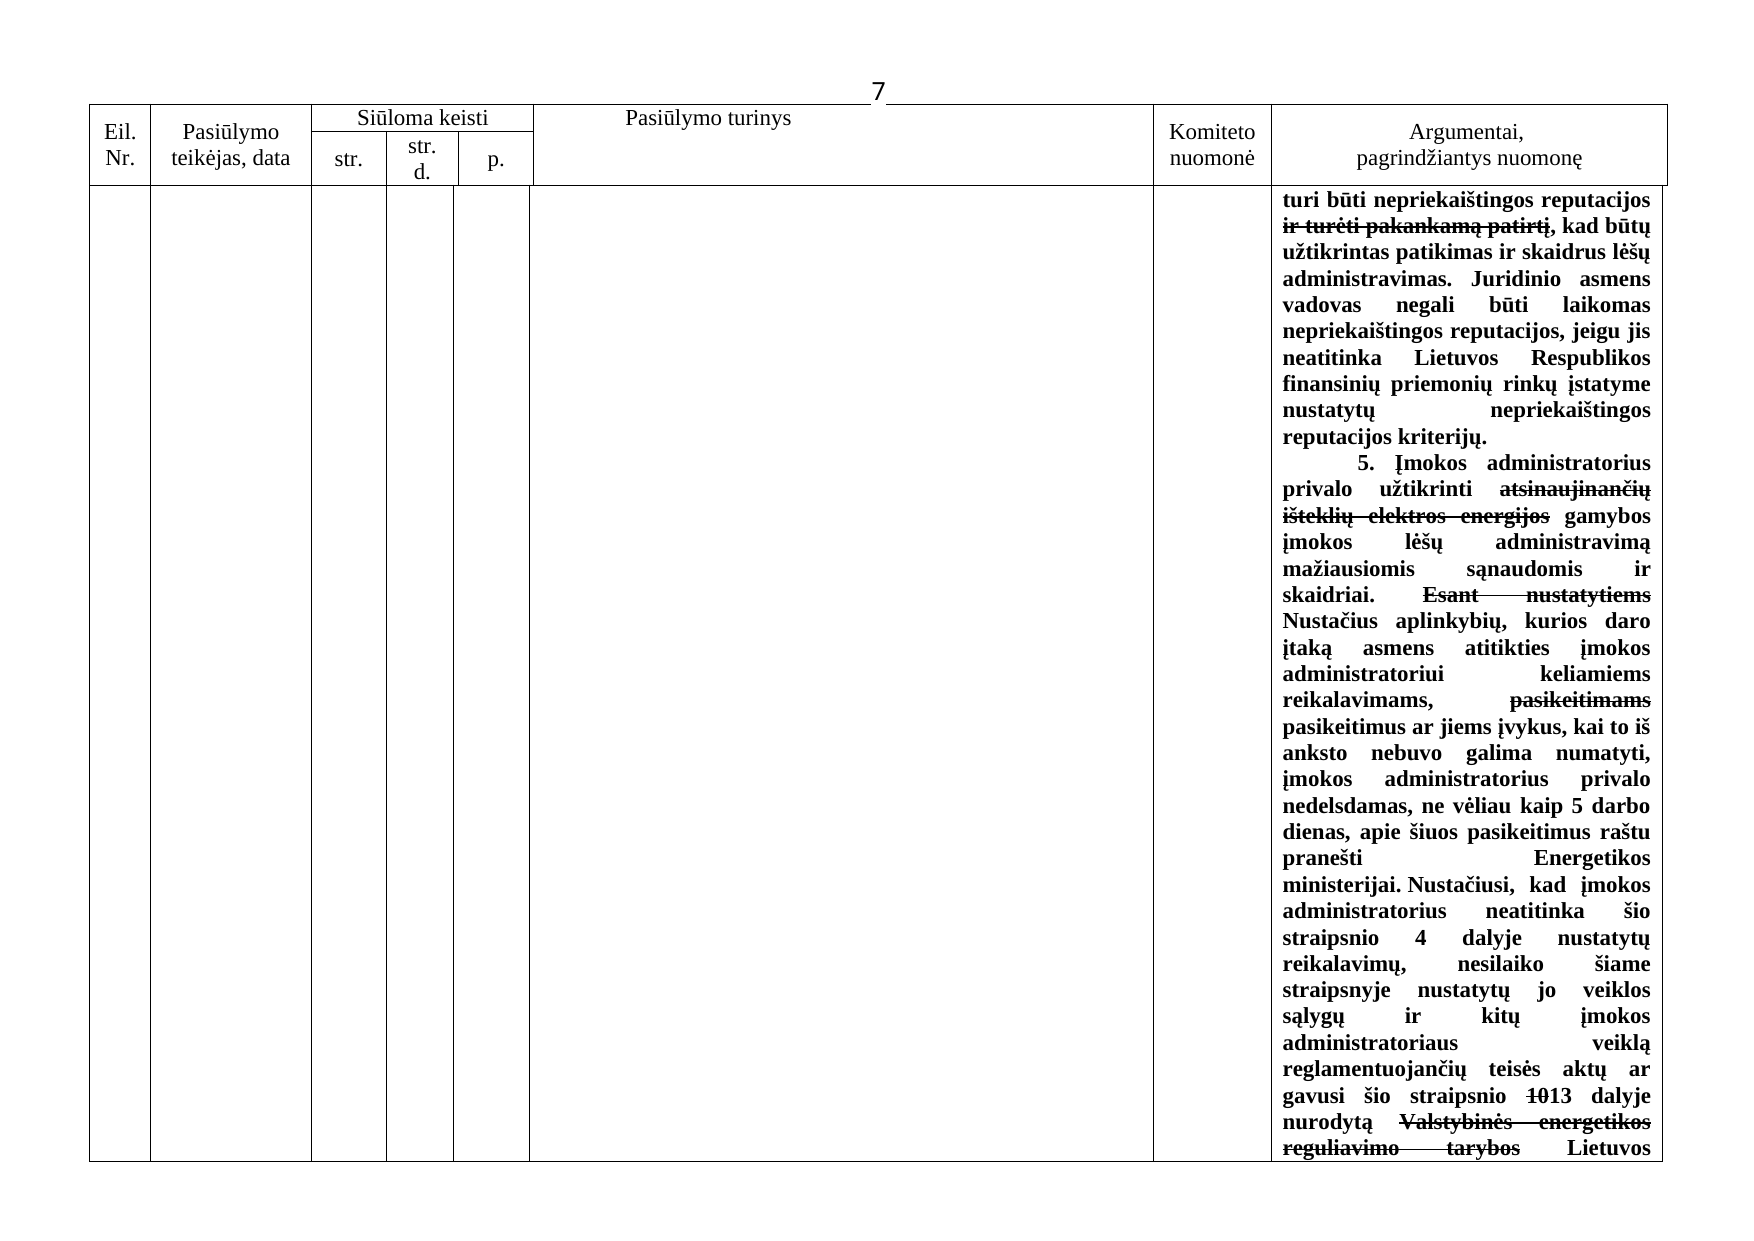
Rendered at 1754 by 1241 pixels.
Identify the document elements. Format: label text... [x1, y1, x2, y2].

table_cell [312, 186, 386, 1161]
table_header Pasiūlymo turinys [534, 105, 1153, 184]
table_cell [454, 186, 529, 1161]
table_cell str. [312, 132, 386, 184]
table_header Siūloma keisti [312, 105, 533, 131]
table_cell [90, 186, 150, 1161]
table_cell [1663, 186, 1667, 1161]
table_cell Atsižvelgiant į Seimo kanceliarijos Teisės departamento ir kitų suinteresuotųjų pasiūlymus dėl gamybos įmokos reglamentavimo komiteto siūlymas: Pakeisti Įstatymo projekto 7 straipsnį ir jį išdėstyti taip: 7 straipsnis. Įstatymo papildymas 131 straipsniu Papildyti Įstatymą 131 straipsniu: „131 straipsnis. Atsinaujinančių išteklių elektros energijos gamybos įmoka Atsinaujinančių išteklių elektros energijos gamybos įmoką (toliau – gamybos įmoka) moka gamintojai, elektros energiją gaminantys saulės šviesos energijos, vėjo ir (ar) biodujų elektrinėse, išskyrus šio straipsnio 2 dalyje nurodytus gamintojus. Atsinaujinančių išteklių elektros energijos gamybos Gamybos įmokos nemoka: gaminantys vartotojai; asmenys, statantys, įrengiantys ir eksploatuojantys gaminančių vartotojų elektrines ir turintys leidimą plėtoti elektros energijos gamybos pajėgumus ir leidimą gaminti elektros energiją už toje elektrinės dalyje pagamintą ir į elektros tinklus patiektą elektros energiją, kuri priklauso gaminantiems vartotojams; aktyvieji elektros energijos vartotojai; atsinaujinančių išteklių energijos bendrijos; piliečių energetikos bendrijos; gamintojai, kurių eksploatuojamų elektrinių leistina generuoti galia lygi nuliui; gamintojai, kurie laimėjo skatinimo kvotų paskirstymo aukcioną arba konkursą skatinimo laikotarpiu; gamintojai, eksploatuojantys saulės šviesos energijos elektrines, prijungtas prie elektros energijos skirstomųjų tinklų; gamintojai, kai jų eksploatuojamų elektrinių įrengtoji galia ne didesnė kaip 30 kW. 3. Už praėjusius kalendorinius metus mokama Atsinaujinančių išteklių elektros energijos gamybos įmoką sudaro įmoka apskaičiuojama dauginant praėjusiais kalendoriniais metais pagamintą ir į elektros tinklus patiektą elektros energijos kiekį iš 0,0013 euro už 1 kWh. Einamaisiais metais mokėtina atsinaujinančių išteklių elektros energijos gamybos įmoka apskaičiuojama atsižvelgiant į praėjusiais kalendoriniais metais pagamintos ir į elektros tinklus patiektos elektros energijos kiekį. 4. Vyriausybė Energetikos ministerijos teikimu skiria atsinaujinančių išteklių elektros energijos gamybos įmokos administratorių (toliau – įmokos administratorius), kuris užtikrina atsinaujinančių išteklių elektros energijos gamybos įmokos apskaičiavimo, surinkimo, paskirstymo ir administravimo ir išmokėjimo funkcijas. Įmokos administratoriumi gali būti skiriamas juridinis asmuo, atitinkantis šiuos reikalavimus: 1) yra valstybės tiesiogiai ar netiesiogiai, per kitus asmenis kontroliuojamas energetikos srities juridinis asmuo; juridinis asmuo, kurį valstybė kontroliuoja netiesiogiai, per kitus asmenis, privalo atitikti valdymo diferencijavimo principus – vienas juridinis asmuo ar kelios tame pačiame energetikos sektoriuje veikiančios įmonės negali turėti daugiau kaip 3/4 balsų, suteikiančių teisę priimti sprendimus dėl administratoriaus valdymo ir veiklos teisės aktų nustatyta tvarka; 2) nuosavybės teise ar kitais teisėtais pagrindais valdo technines priemones ir programinę įrangą, kurių reikia lėšoms administruoti; 3) nuosavybės teise ar kitais teisėtais pagrindais valdo ryšio priemones, kurių reikia pranešimams iš atsinaujinančių išteklių elektros energijos gamintojų gauti ir jiems siųsti; 4) turi darbuotojų lėšų administravimo veiklai vykdyti, atskirai vykdomos veiklos apskaitai tvarkyti, atsinaujinančių išteklių elektros energijos gamintojams, informuoti ir konsultuoti, skundams nagrinėti; 5) juridinio asmens vadovas turi būti nepriekaištingos reputacijos ir turėti pakankamą patirtį, kad būtų užtikrintas patikimas ir skaidrus lėšų administravimas. Juridinio asmens vadovas negali būti laikomas nepriekaištingos reputacijos, jeigu jis neatitinka Lietuvos Respublikos finansinių priemonių rinkų įstatyme nustatytų nepriekaištingos reputacijos kriterijų. 5. Įmokos administratorius privalo užtikrinti atsinaujinančių išteklių elektros energijos gamybos įmokos lėšų administravimą mažiausiomis sąnaudomis ir skaidriai. Esant nustatytiems Nustačius aplinkybių, kurios daro įtaką asmens atitikties įmokos administratoriui keliamiems reikalavimams, pasikeitimams pasikeitimus ar jiems įvykus, kai to iš anksto nebuvo galima numatyti, įmokos administratorius privalo nedelsdamas, ne vėliau kaip 5 darbo dienas, apie šiuos pasikeitimus raštu pranešti Energetikos ministerijai. Nustačiusi, kad įmokos administratorius neatitinka šio straipsnio 4 dalyje nustatytų reikalavimų, nesilaiko šiame straipsnyje nustatytų jo veiklos sąlygų ir kitų įmokos administratoriaus veiklą reglamentuojančių teisės aktų ar gavusi šio straipsnio 1013 dalyje nurodytą Valstybinės energetikos reguliavimo tarybos Lietuvos energetikos agentūros informaciją, Energetikos ministerija įspėja įmokos administratorių apie galimą teisės vykdyti veiklą atėmimą ir nustato ne ilgesnį kaip 2 mėnesių terminą veiklos trūkumams pašalinti. Įmokos administratoriui per nustatytą terminą nepašalinus veiklos trūkumų, Energetikos ministerija organizuoja naujo įmokos administratoriaus atranką ir paskyrimą. Ankstesnis įmokos administratorius vykdo funkcijas tol, kol bus paskirtas naujas įmokos administratorius. 6. Dėl elektros energijos gamybos įmokos lėšų administravimo patirtos pagrįstos sąnaudos Vyriausybės nustatyta tvarka įmokos administratoriui kompensuojamos atsinaujinančių išteklių elektros energijos gamybos įmokos lėšomis. 7. Atsinaujinančių išteklių elektros energijos gamybos Gamybos įmoka įmoką už praėjusius kalendorinius metus elektros energijos gamintojai, nurodyti šio straipsnio 1 dalyje mokama įmokos administratoriui sumoka iki einamųjų metų sausio 31 d. 8. Surinktas ir (ar) praėjusiais laikotarpiais nepanaudotas gamybos įmokos lėšas įmokos administratorius Vyriausybės nustatyta tvarka ir sąlygomis, pagal su bendruomenine organizacija, vykdančia šio straipsnio 9 dalyje nurodytus projektus, pasirašytą finansinės paramos sutartį ne vėliau kaip iki einamųjų metų kovo 1 d. išmoka savivaldybių institucijoms arba seniūnijoms, esančioms ne didesniu nei 5 km atstumu nuo saulės šviesos energijos, vėjo ir (ar) biodujų elektrinių, kurių valdytojai šio straipsnio nustatyta tvarka moka atsinaujinančių išteklių elektros energijos gamybos įmoką vadovaudamasis proporcingumo principu šioms bendruomeninėms organizacijoms. 9. Projektai, kuriems skiriama gamybos įmokos lėšos, atrenkami įmokos administratoriaus arba seniūnijų seniūnai, vadovaudamiesi vadovaujantis Vyriausybės nustatytomis sąlygomis, nustatyta tvarka atrenka gyvenamosios vietovės bendruomenių ar bendruomeninių organizacijų, ir turi atitikti šias sąlygas: 1) projektai vykdomi toje seniūnijoje arba savivaldybėje kurioje eksploatuojamos šio straipsnio 1 dalyje nurodytos elektrinės, arba kitoje seniūnijoje arba savivaldybėje, esančioje ne didesniu nei 5 km atstumu nuo šio straipsnio 1 dalyje nurodytų elektrinių, kaip jos yra apibrėžtos Lietuvos Respublikos bendruomeninių organizacijų plėtros įstatyme, esančių tose savivaldybėse ar seniūnijose, projektus; 2) įgyvendinus projektus bus teikiama skirtus teikti aplinkos, ekonominę ekonominė arba socialinę visuomeninę naudą socialinė visuomeninė nauda bendruomenės ar jų organizacijos nariams ar tą naudą teikti vietose, kuriose bendruomenės ar jų organizacijos vykdo veiklą, kurių įgyvendinimas finansuojamas iš atsinaujinančių išteklių elektros energijos gamybos įmokos lėšų; 3) projektai įgyvendinami vadovaujantis šio įstatymo ir Vyriausybės nustatytais reikalavimais; 4) yra gautas seniūnijos seniūno arba savivaldybės administracijos patvirtinimas, kad projekto įgyvendinimas yra galimas; 5) projektai turi atitikti kitas finansinės paramos sutartyje nurodytas sąlygas, būtinas projekto įgyvendinimui užtikrinti. 10. Bendruomeninių organizacijų Gautos gautos ir einamaisiais kalendoriniais metais nepanaudotos gamybos įmokos lėšos naudojamos Vyriausybės nustatyta tvarka. 11.9. Įmokos administratorius Vyriausybės nustatyta tvarka tikrina, prižiūri ir kontroliuoja, kaip savivaldybių institucijos arba seniūnijų seniūnai bendruomeninė organizacija naudoja atsinaujinančių išteklių elektros energijos gamybos įmokos lėšas. Įmokos administratoriui nustačius, kad savivaldybės institucija arba seniūnija bendruomeninė organizacija neįvykdo Vyriausybės šio straipsnio 9 dalyje nustatytų reikalavimų arba netinkamai juos vykdo, įmokos administratorius įspėja savivaldybės instituciją arba seniūniją bendruomeninę organizaciją apie Vyriausybės nustatytų reikalavimų pažeidimus ir nustato ne ilgesnį kaip 30 kalendorinių dienų terminą pažeidimams pašalinti. Savivaldybės institucijai arba seniūnijai Bendruomeninei organizacijai per nustatytą terminą nepašalinus pažeidimų, įmokos administratorius, vadovaudamasis Vyriausybės nustatytomis sąlygomis ir kriterijais, priima sprendimą dėl reikalavimo pareikalauja grąžinti išmokėtą atsinaujinančių išteklių elektros energijos išmokėtas gamybos įmoką įmokos lėšas arba jos jų dalį, proporcingą šio straipsnio 9 dalyje nustatytiems ir neįvykdytiems įsipareigojimams,. Visos išmokėtos gamybos įmokos lėšos grąžinamos tuo atveju, kai projektas nėra įgyvendintas arba jį įgyvendinus, rezultato negalima naudoti pagal paskirtį. Bendruomeninė organizacija šias gamybos įmokos lėšas grąžina per 5 darbo dienas nuo įmokos administratoriaus sprendimo įteikimo bendruomeninei organizacijai dienos Vyriausybės nustatyta tvarka. Įmokos administratoriaus priimtas sprendimas dėl reikalavimo grąžinti išmokėtas gamybos įmokos lėšas arba jų dalį yra vykdomasis dokumentas, vykdomas Lietuvos Respublikos civilinio proceso kodekso nustatyta tvarka. Įmokos administratoriaus priimtas sprendimas gali būti skundžiamas Lietuvos Respublikos administracinių bylų teisenos įstatymo nustatyta tvarka. Įmokos administratoriaus sprendimo grąžinti išmokėtas gamybos įmokos lėšas arba jų dalį apskundimas teismui sustabdo šio sprendimo vykdymą iki teismo sprendimo įsiteisėjimo dienos. 12. Įmokos administratorius savo funkcijoms atlikti turi teisę iš savivaldybės institucijų, arba seniūnijų seniūnų ir bendruomeninių organizacijų per 30 kalendorinių dienų nuo įmokos administratoriaus kreipimosi gauti reikalingą informaciją apie projektų atranką, įgyvendinimą, gamybos įmokos lėšų panaudojimą ir su projektų įgyvendinimu ir gamybos įmokos lėšų panaudojimu susijusius dokumentus. 13.10. Valstybinė energetikos reguliavimo taryba Lietuvos energetikos agentūra Vyriausybės nustatyta tvarka tikrina, prižiūri ir kontroliuoja, kaip įmokos administratorius naudoja atsinaujinančių išteklių elektros energijos gamybos įmokos lėšas. Valstybinei energetikos reguliavimo tarybai Lietuvos energetikos agentūrai nustačius, kad įmokos administratorius neužtikrino atsinaujinančių išteklių elektros energijos gamybos įmokos lėšų administravimo skaidrumo ir nesilaikė administravimo mažiausiomis sąnaudomis principo, įspėja įmokos administratorių apie nustatytus pažeidimus ir nustato ne ilgesnį kaip 30 kalendorinių dienų terminą pažeidimams pašalinti. Įmokos administratoriui per nustatytą terminą nepašalinus pažeidimų, Valstybinė energetikos reguliavimo taryba Lietuvos energetikos agentūra per 5 kalendorines dienas apie šį pažeidimą informuoja Energetikos ministeriją. 11. Įmokos administratorius privalo atskirai tvarkyti su gamybos įmokos lėšų administravimo veikla susijusią apskaitą ir Vyriausybės nustatyta tvarka kasmet Lietuvos energetikos agentūrai teikti ataskaitas apie gamybos įmokos lėšų panaudojimą.“ [1272, 186, 1662, 1161]
table_header Argumentai, pagrindžiantys nuomonę [1272, 105, 1667, 184]
table_cell str. d. [387, 132, 458, 184]
table_cell [530, 186, 1153, 1161]
table_header Eil. Nr. [90, 105, 150, 184]
table_cell [387, 186, 453, 1161]
table_cell [151, 186, 311, 1161]
table_header Pasiūlymo teikėjas, data [151, 105, 311, 184]
table_header Komiteto nuomonė [1154, 105, 1271, 184]
table_cell [1154, 186, 1271, 1161]
table_cell p. [459, 132, 533, 184]
